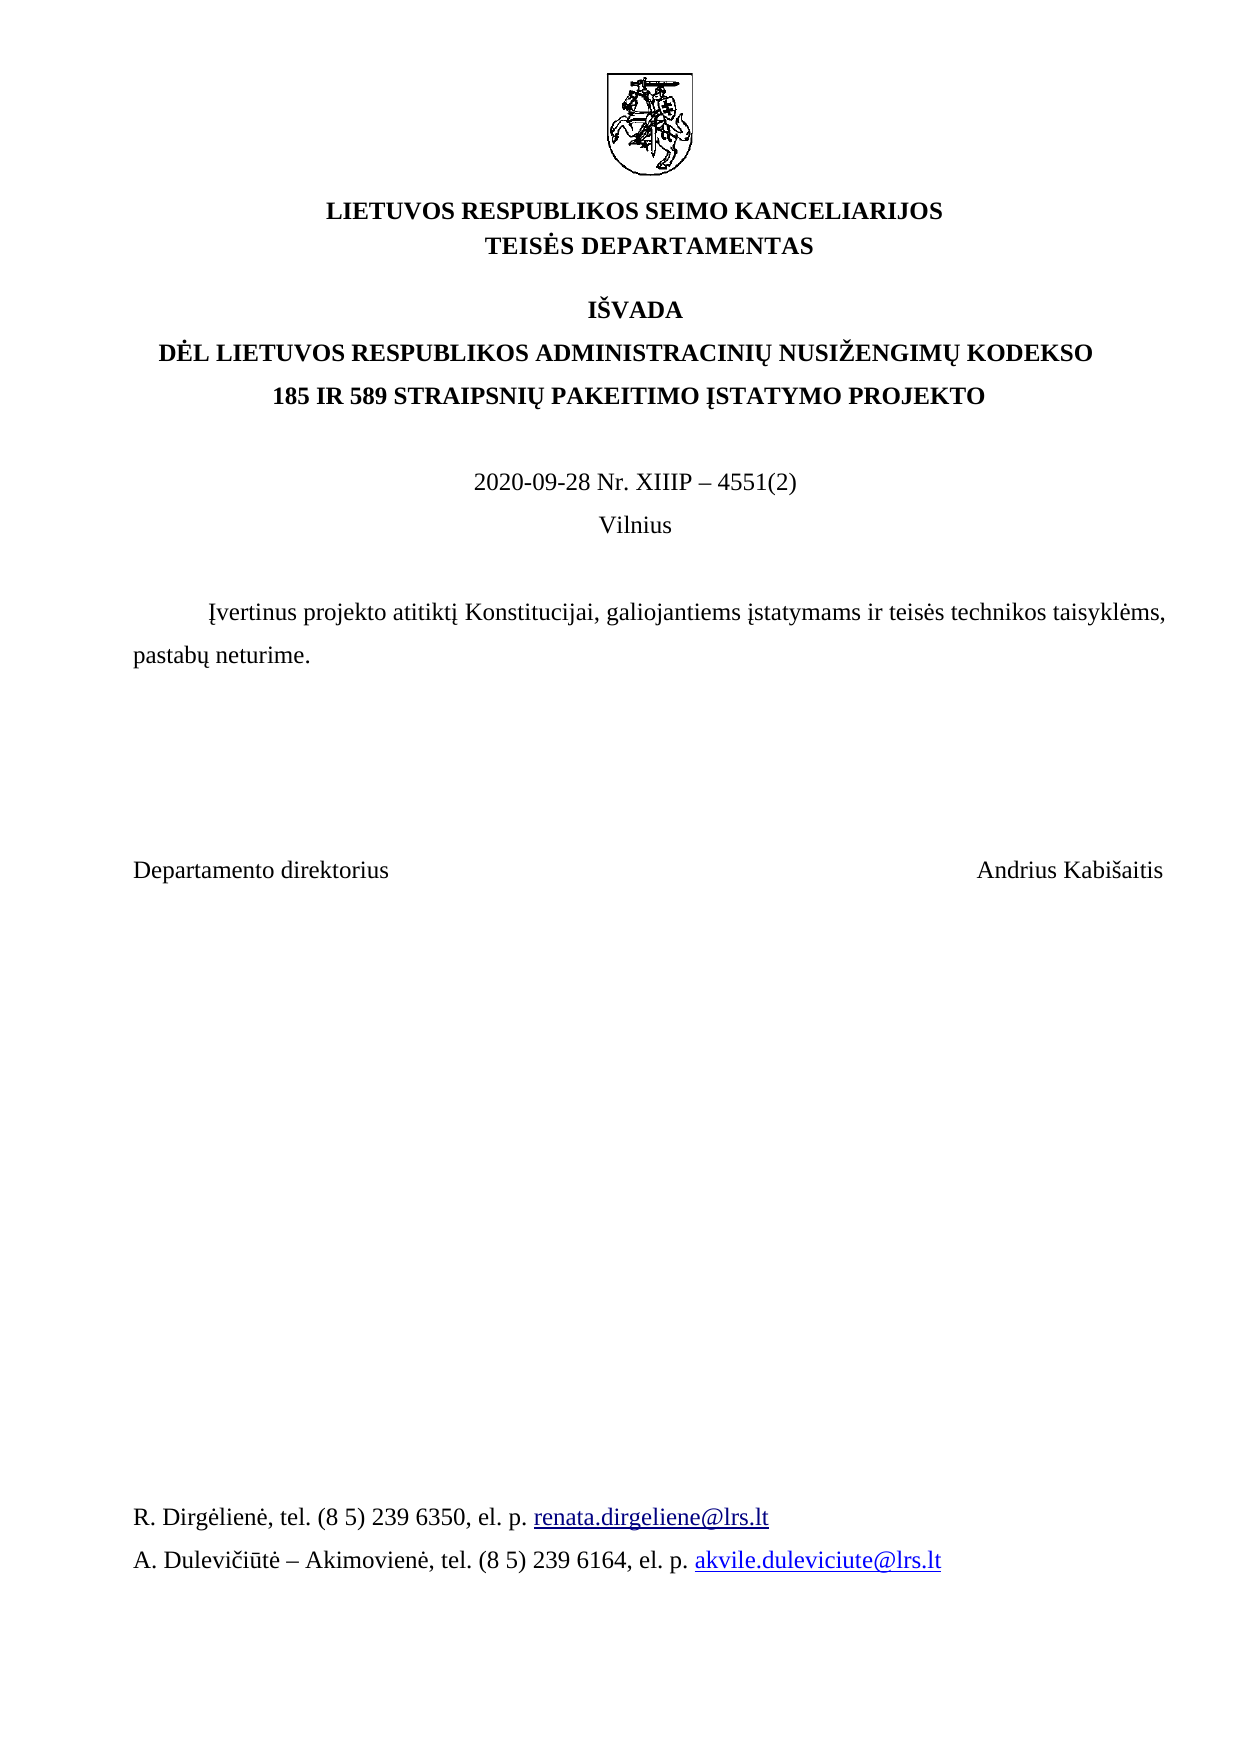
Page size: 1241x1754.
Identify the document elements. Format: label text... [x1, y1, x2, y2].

text IŠVADA [133, 295, 1137, 324]
text Įvertinus projekto atitiktį Konstitucijai, galiojantiems įstatymams ir teisės technikos taisyklėms, pastabų neturime. [133, 597, 1167, 669]
text A. Dulevičiūtė – Akimovienė, tel. (8 5) 239 6164, el. p. akvile.duleviciute@lrs.lt [133, 1546, 1167, 1574]
text TEISĖS DEPARTAMENTAS [133, 231, 1165, 260]
text 2020-09-28 Nr. XIIIP – 4551(2) [133, 467, 1137, 496]
text R. Dirgėlienė, tel. (8 5) 239 6350, el. p. renata.dirgeliene@lrs.lt [133, 1502, 1162, 1531]
text LIETUVOS RESPUBLIKOS SEIMO KANCELIARIJOS [133, 196, 1136, 225]
text DĖL LIETUVOS RESPUBLIKOS ADMINISTRACINIŲ NUSIŽENGIMŲ KODEKSO [133, 338, 1125, 367]
text Vilnius [133, 511, 1137, 539]
text Departamento direktorius Andrius Kabišaitis [133, 856, 1169, 884]
text 185 IR 589 STRAIPSNIŲ PAKEITIMO ĮSTATYMO PROJEKTO [133, 381, 1125, 410]
